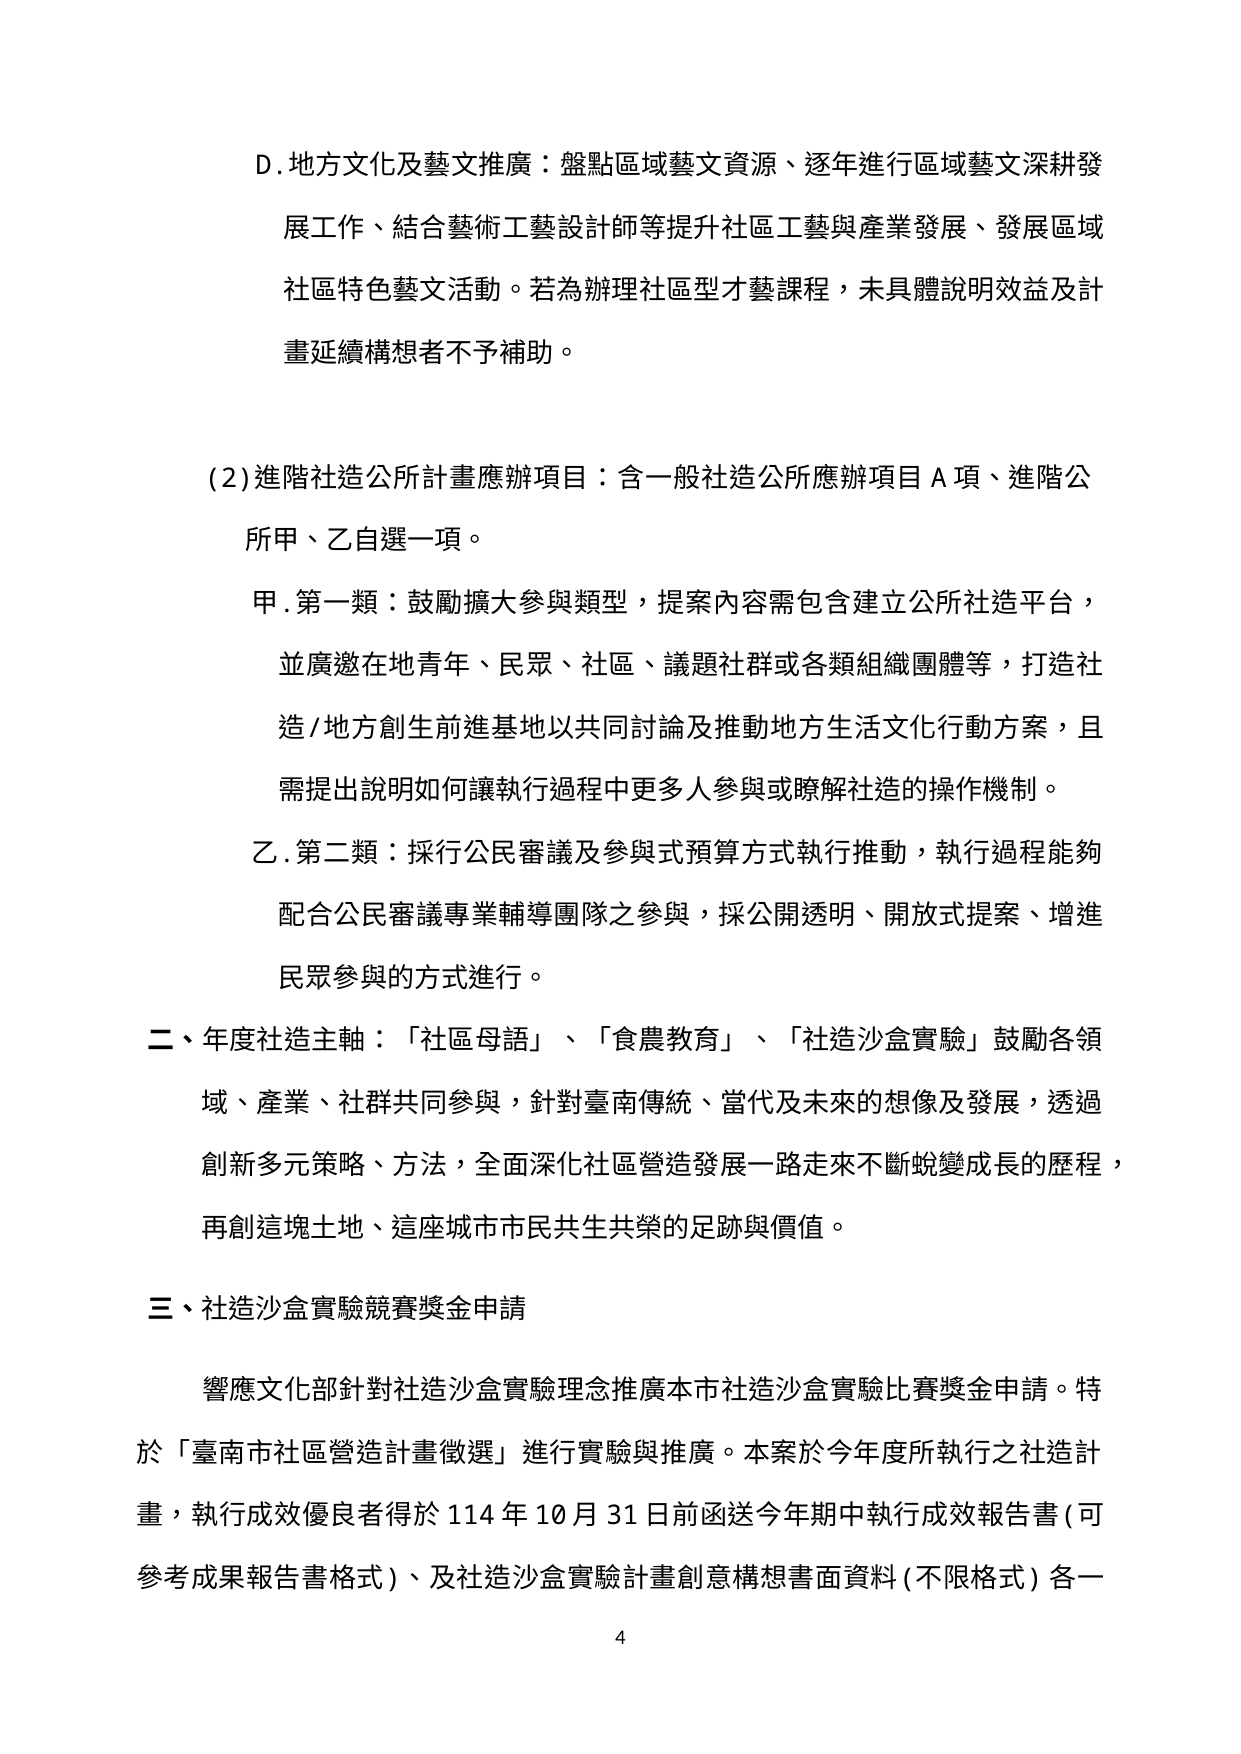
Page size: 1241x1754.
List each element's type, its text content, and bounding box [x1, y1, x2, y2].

text 響應文化部針對社造沙盒實驗理念推廣本市社造沙盒實驗比賽獎金申請。特於「臺南市社區營造計畫徵選」進行實驗與推廣。本案於今年度所執行之社造計畫，執行成效優良者得於114年10月31日前函送今年期中執行成效報告書(可參考成果報告書格式)、及社造沙盒實驗計畫創意構想書面資料(不限格式) 各一式8份（含紙本8份、電子檔1份）。此獎金為競賽制，為今年執行績優社造點，增加今年執行過程中，激發社造創意實踐的實驗空間。每案獎金金額上限為新臺幣10萬元。經競賽評比今年期中績效、社造沙河實驗創意構想比賽審查後，核定競賽獎金。本案鼓勵以召開記者會、各式網頁媒體露出等方式發布創意成效。 (一)比賽審查評分項目及權重： 一、申請單位今年執行進度成效 30% 二、申請單位居民參與與共識凝聚狀況 20% 三、社造沙盒創新實驗對於在地的創新設計 30% [136, 1346, 1104, 1596]
text D.地方文化及藝文推廣：盤點區域藝文資源、逐年進行區域藝文深耕發展工作、結合藝術工藝設計師等提升社區工藝與產業發展、發展區域社區特色藝文活動。若為辦理社區型才藝課程，未具體說明效益及計畫延續構想者不予補助。 [255, 121, 1104, 433]
text 乙.第二類：採行公民審議及參與式預算方式執行推動，執行過程能夠配合公民審議專業輔導團隊之參與，採公開透明、開放式提案、增進民眾參與的方式進行。 [251, 808, 1104, 996]
text (2)進階社造公所計畫應辦項目：含一般社造公所應辦項目A項、進階公所甲、乙自選一項。 [204, 433, 1092, 558]
text 甲.第一類：鼓勵擴大參與類型，提案內容需包含建立公所社造平台，並廣邀在地青年、民眾、社區、議題社群或各類組織團體等，打造社造/地方創生前進基地以共同討論及推動地方生活文化行動方案，且需提出說明如何讓執行過程中更多人參與或瞭解社造的操作機制。 [251, 558, 1104, 808]
text 二、年度社造主軸：「社區母語」、「食農教育」、「社造沙盒實驗」鼓勵各領域、產業、社群共同參與，針對臺南傳統、當代及未來的想像及發展，透過創新多元策略、方法，全面深化社區營造發展一路走來不斷蛻變成長的歷程，再創這塊土地、這座城市市民共生共榮的足跡與價值。 [147, 996, 1104, 1246]
text 三、社造沙盒實驗競賽獎金申請 [147, 1265, 1104, 1327]
